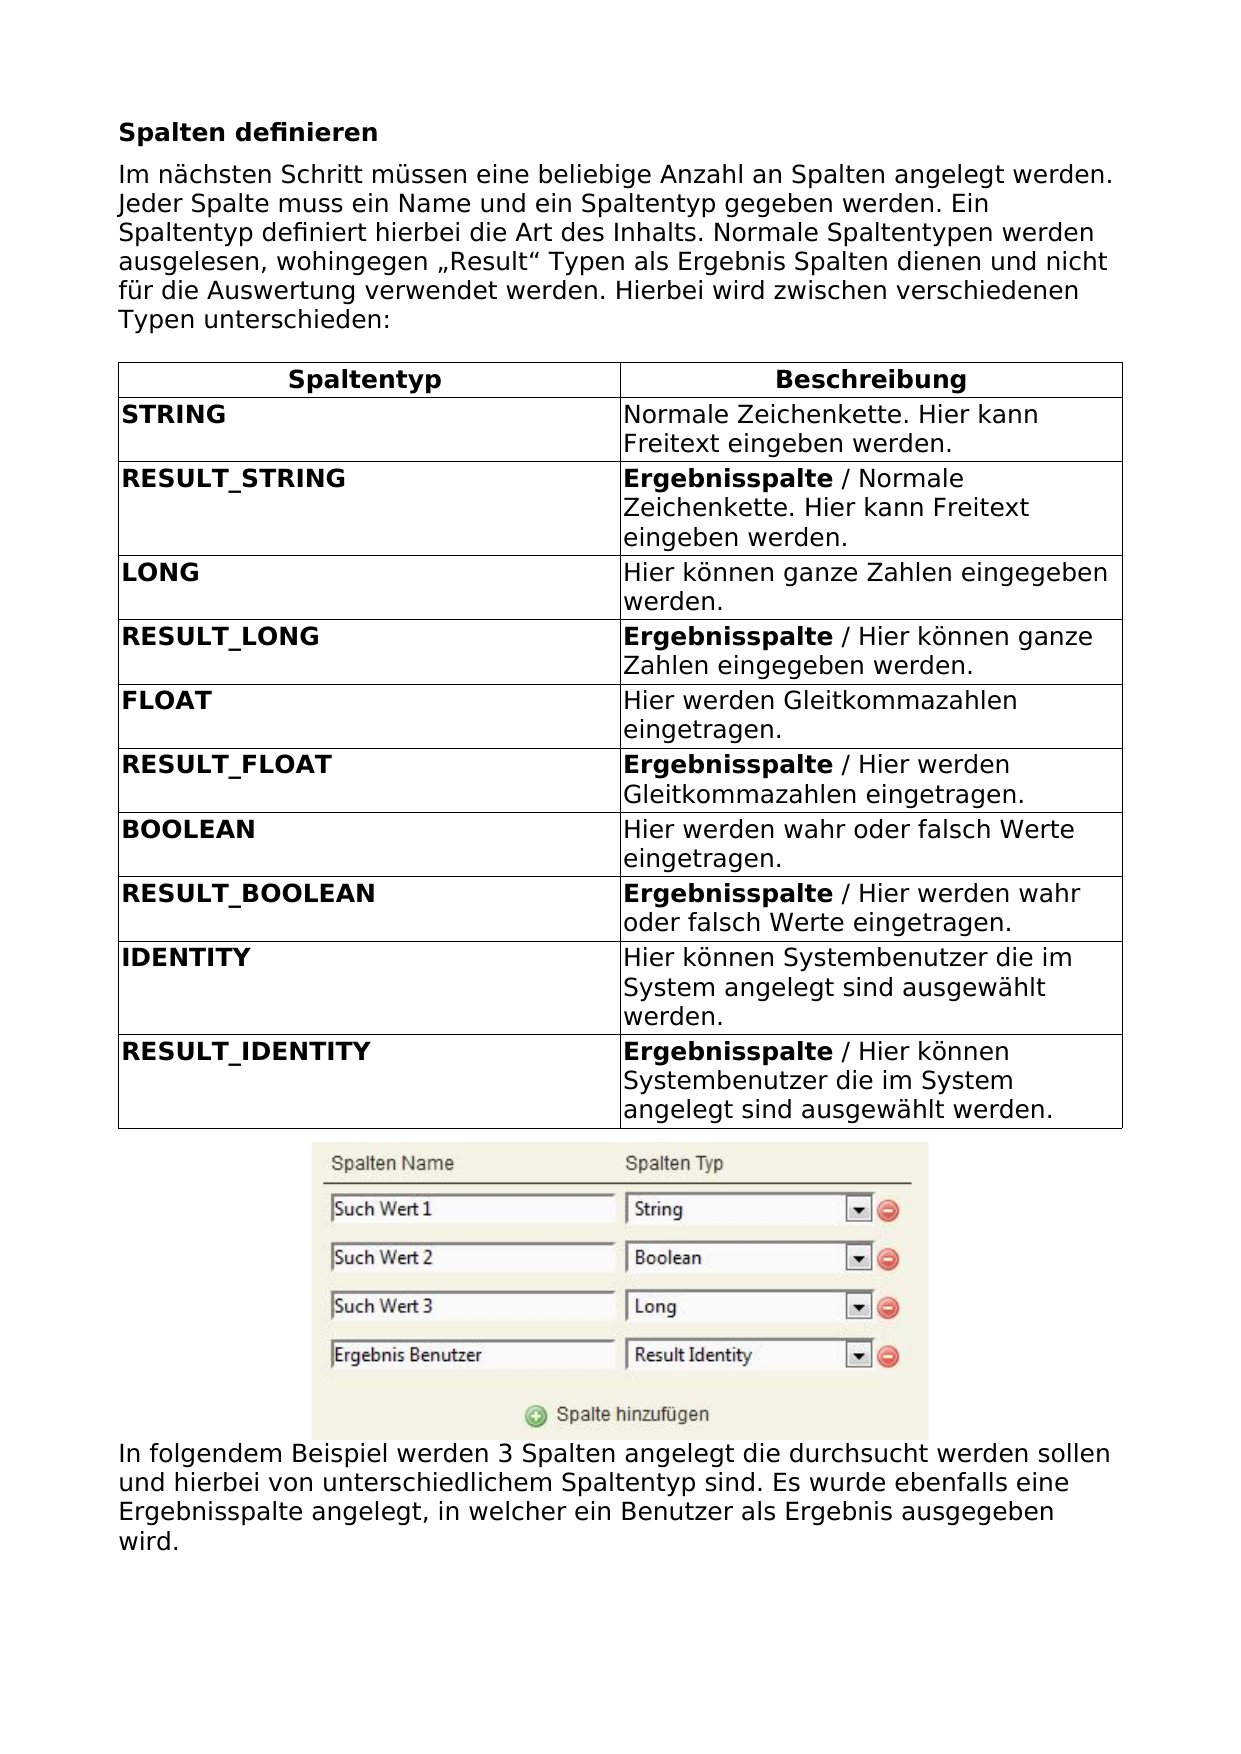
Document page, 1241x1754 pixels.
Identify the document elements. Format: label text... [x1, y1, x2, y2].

table_cell RESULT_LONG [119, 620, 620, 683]
table_cell STRING [119, 398, 620, 461]
table_cell RESULT_STRING [119, 462, 620, 555]
table_cell Hier werden wahr oder falsch Werte eingetragen. [621, 813, 1122, 876]
table_cell RESULT_BOOLEAN [119, 877, 620, 941]
table_cell Hier können ganze Zahlen eingegeben werden. [621, 556, 1122, 619]
table_cell IDENTITY [119, 942, 620, 1034]
text In folgendem Beispiel werden 3 Spalten angelegt die durchsucht werden sollen und hierbei von unterschiedlichem Spaltentyp sind. Es wurde ebenfalls eine Ergebnisspalte angelegt, in welcher ein Benutzer als Ergebnis ausgegeben wird. [118, 1142, 1122, 1614]
table_header Spaltentyp [119, 363, 620, 397]
table_cell Hier können Systembenutzer die im System angelegt sind ausgewählt werden. [621, 942, 1122, 1034]
subtitle Spalten definieren [118, 118, 1122, 147]
table_cell Hier werden Gleitkommazahlen eingetragen. [621, 685, 1122, 748]
table_cell RESULT_IDENTITY [119, 1035, 620, 1127]
table_cell BOOLEAN [119, 813, 620, 876]
table_cell FLOAT [119, 685, 620, 748]
table_cell RESULT_FLOAT [119, 749, 620, 812]
table_cell Ergebnisspalte / Hier werden Gleitkommazahlen eingetragen. [621, 749, 1122, 812]
text Im nächsten Schritt müssen eine beliebige Anzahl an Spalten angelegt werden. Jeder Spalte muss ein Name und ein Spaltentyp gegeben werden. Ein Spaltentyp definiert hierbei die Art des Inhalts. Normale Spaltentypen werden ausgelesen, wohingegen „Result“ Typen als Ergebnis Spalten dienen und nicht für die Auswertung verwendet werden. Hierbei wird zwischen verschiedenen Typen unterschieden: [118, 160, 1122, 335]
table_header Beschreibung [621, 363, 1122, 397]
table_cell Ergebnisspalte / Hier können ganze Zahlen eingegeben werden. [621, 620, 1122, 683]
picture [311, 1142, 929, 1440]
table_cell Normale Zeichenkette. Hier kann Freitext eingeben werden. [621, 398, 1122, 461]
table_cell Ergebnisspalte / Normale Zeichenkette. Hier kann Freitext eingeben werden. [621, 462, 1122, 555]
table_cell Ergebnisspalte / Hier werden wahr oder falsch Werte eingetragen. [621, 877, 1122, 941]
table_cell LONG [119, 556, 620, 619]
table_cell Ergebnisspalte / Hier können Systembenutzer die im System angelegt sind ausgewählt werden. [621, 1035, 1122, 1127]
